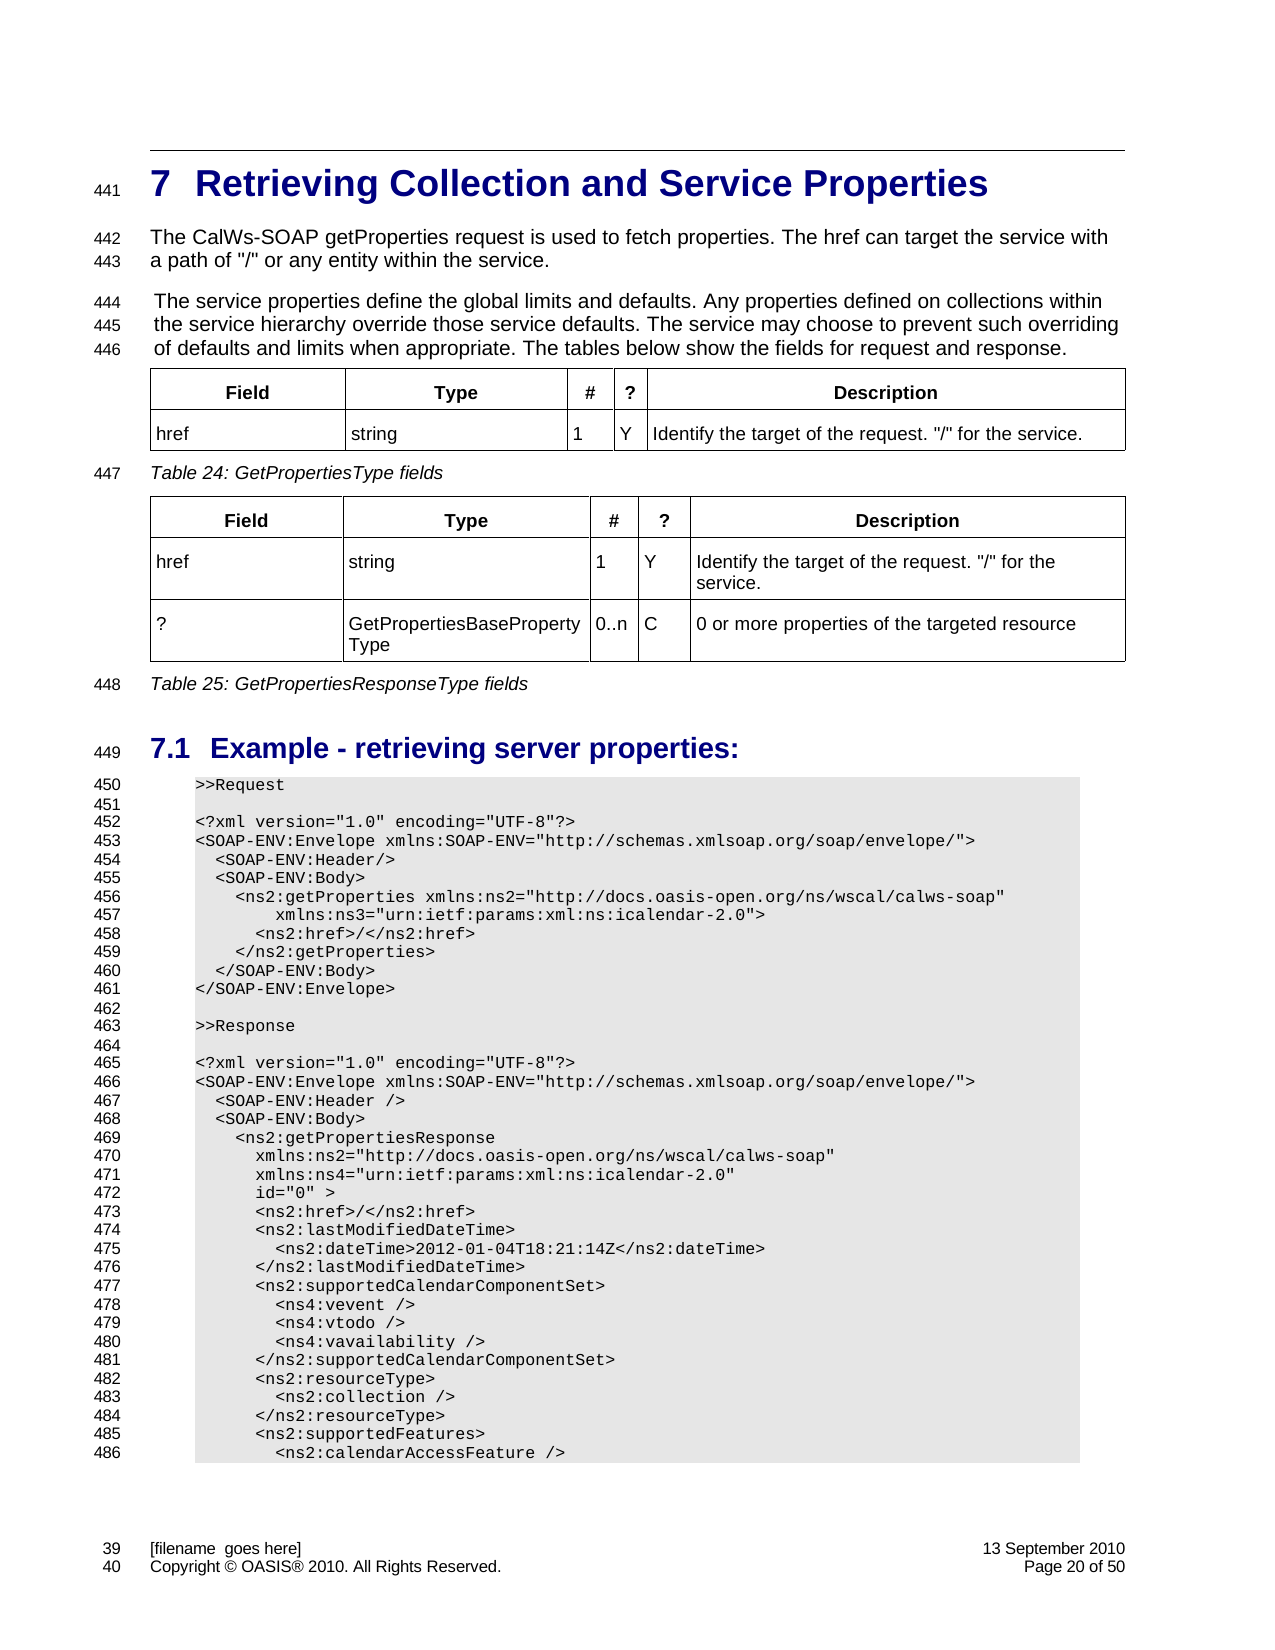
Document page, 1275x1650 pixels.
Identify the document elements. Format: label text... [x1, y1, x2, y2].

text <?xml version="1.0" encoding="UTF-8"?> [195, 1055, 1080, 1074]
subtitle Example - retrieving server properties: [150, 732, 1125, 765]
table_header Type [346, 369, 567, 409]
text <ns4:vtodo /> [195, 1315, 1080, 1333]
text The service properties define the global limits and defaults. Any properties defined on collections within the service hierarchy override those service defaults. The service may choose to prevent such overriding of defaults and limits when appropriate. The tables below show the fields for request and response. [154, 289, 1125, 360]
table_cell string [346, 410, 567, 450]
text >>Request [195, 777, 1080, 796]
table_cell href [151, 538, 342, 599]
text >>Response [195, 1018, 1080, 1037]
table_header Field [151, 369, 345, 409]
table_header # [591, 497, 638, 537]
text The CalWs-SOAP getProperties request is used to fetch properties. The href can target the service with a path of "/" or any entity within the service. [150, 225, 1125, 272]
text </SOAP-ENV:Envelope> [195, 981, 1080, 1000]
text <ns2:supportedCalendarComponentSet> [195, 1278, 1080, 1296]
text Table 25: GetPropertiesResponseType fields [150, 674, 1125, 695]
text </ns2:resourceType> [195, 1408, 1080, 1426]
subtitle Retrieving Collection and Service Properties [150, 151, 1125, 204]
text <SOAP-ENV:Envelope xmlns:SOAP-ENV="http://schemas.xmlsoap.org/soap/envelope/"> [195, 833, 1080, 851]
text <ns2:getPropertiesResponse [195, 1129, 1080, 1148]
table_cell Y [639, 538, 690, 599]
table_cell href [151, 410, 345, 450]
table_cell 1 [568, 410, 613, 450]
table_cell string [344, 538, 589, 599]
text <ns2:getProperties xmlns:ns2="http://docs.oasis-open.org/ns/wscal/calws-soap" [195, 888, 1080, 907]
table_cell GetPropertiesBasePropertyType [344, 600, 589, 661]
text </ns2:lastModifiedDateTime> [195, 1259, 1080, 1278]
text <?xml version="1.0" encoding="UTF-8"?> [195, 814, 1080, 833]
table_header Type [344, 497, 589, 537]
text xmlns:ns4="urn:ietf:params:xml:ns:icalendar-2.0" [195, 1167, 1080, 1185]
table_cell 1 [591, 538, 638, 599]
text id="0" > [195, 1185, 1080, 1204]
table_cell Identify the target of the request. "/" for the service. [648, 410, 1125, 450]
text </ns2:supportedCalendarComponentSet> [195, 1352, 1080, 1371]
table_header Description [691, 497, 1125, 537]
text <SOAP-ENV:Header/> [195, 851, 1080, 870]
text xmlns:ns3="urn:ietf:params:xml:ns:icalendar-2.0"> [195, 907, 1080, 926]
text <SOAP-ENV:Header /> [195, 1092, 1080, 1111]
text <ns2:collection /> [195, 1389, 1080, 1408]
text <ns2:supportedFeatures> [195, 1426, 1080, 1445]
text <ns2:href>/</ns2:href> [195, 926, 1080, 944]
text </SOAP-ENV:Body> [195, 963, 1080, 981]
text <ns2:dateTime>2012-01-04T18:21:14Z</ns2:dateTime> [195, 1241, 1080, 1259]
text </ns2:getProperties> [195, 944, 1080, 963]
table_cell 0..n [591, 600, 638, 661]
table_cell Y [615, 410, 647, 450]
table_header ? [639, 497, 690, 537]
text <ns2:resourceType> [195, 1371, 1080, 1389]
text <ns2:href>/</ns2:href> [195, 1204, 1080, 1222]
text <SOAP-ENV:Body> [195, 1111, 1080, 1129]
text <ns4:vevent /> [195, 1296, 1080, 1315]
table_cell C [639, 600, 690, 661]
table_cell Identify the target of the request. "/" for the service. [691, 538, 1125, 599]
text <SOAP-ENV:Envelope xmlns:SOAP-ENV="http://schemas.xmlsoap.org/soap/envelope/"> [195, 1074, 1080, 1092]
text <ns2:calendarAccessFeature /> [195, 1445, 1080, 1463]
text <ns2:lastModifiedDateTime> [195, 1222, 1080, 1241]
table_header # [568, 369, 613, 409]
table_header Description [648, 369, 1125, 409]
text Table 24: GetPropertiesType fields [150, 463, 1125, 484]
text <SOAP-ENV:Body> [195, 870, 1080, 888]
table_header Field [151, 497, 342, 537]
table_cell ? [151, 600, 342, 661]
table_header ? [615, 369, 647, 409]
text <ns4:vavailability /> [195, 1333, 1080, 1352]
text xmlns:ns2="http://docs.oasis-open.org/ns/wscal/calws-soap" [195, 1148, 1080, 1167]
table_cell 0 or more properties of the targeted resource [691, 600, 1125, 661]
